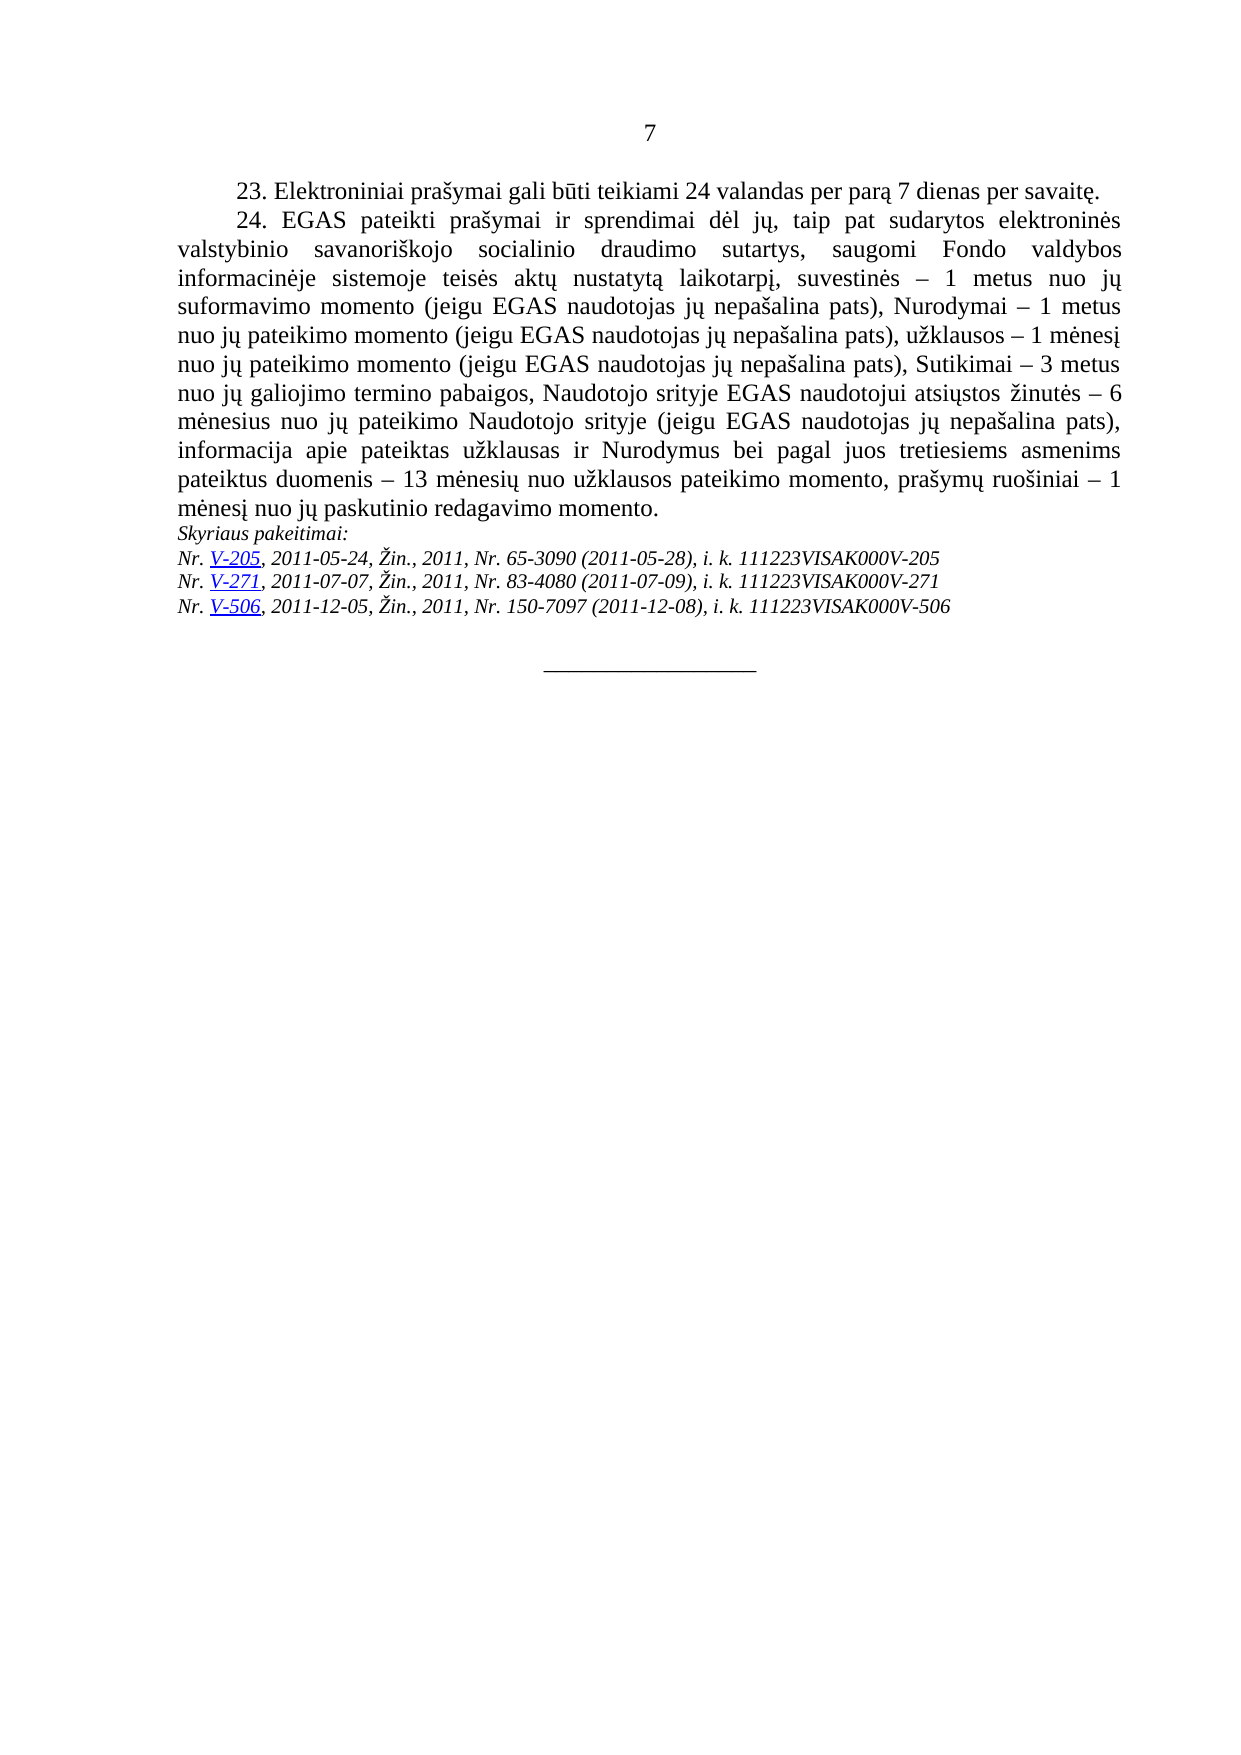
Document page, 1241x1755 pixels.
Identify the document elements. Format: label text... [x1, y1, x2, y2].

text _________________ [177, 646, 1122, 675]
text 24. EGAS pateikti prašymai ir sprendimai dėl jų, taip pat sudarytos elektroninės valstybinio savanoriškojo socialinio draudimo sutartys, saugomi Fondo valdybos informacinėje sistemoje teisės aktų nustatytą laikotarpį, suvestinės – 1 metus nuo jų suformavimo momento (jeigu EGAS naudotojas jų nepašalina pats), Nurodymai – 1 metus nuo jų pateikimo momento (jeigu EGAS naudotojas jų nepašalina pats), užklausos – 1 mėnesį nuo jų pateikimo momento (jeigu EGAS naudotojas jų nepašalina pats), Sutikimai – 3 metus nuo jų galiojimo termino pabaigos, Naudotojo srityje EGAS naudotojui atsiųstos žinutės – 6 mėnesius nuo jų pateikimo Naudotojo srityje (jeigu EGAS naudotojas jų nepašalina pats), informacija apie pateiktas užklausas ir Nurodymus bei pagal juos tretiesiems asmenims pateiktus duomenis – 13 mėnesių nuo užklausos pateikimo momento, prašymų ruošiniai – 1 mėnesį nuo jų paskutinio redagavimo momento. [177, 205, 1122, 521]
text Nr. V-506, 2011-12-05, Žin., 2011, Nr. 150-7097 (2011-12-08), i. k. 111223VISAK000V-506 [177, 593, 1122, 618]
text 23. Elektroniniai prašymai gali būti teikiami 24 valandas per parą 7 dienas per savaitę. [177, 176, 1122, 205]
text Skyriaus pakeitimai: [177, 521, 1122, 545]
text Nr. V-271, 2011-07-07, Žin., 2011, Nr. 83-4080 (2011-07-09), i. k. 111223VISAK000V-271 [177, 569, 1122, 593]
text Nr. V-205, 2011-05-24, Žin., 2011, Nr. 65-3090 (2011-05-28), i. k. 111223VISAK000V-205 [177, 545, 1122, 569]
